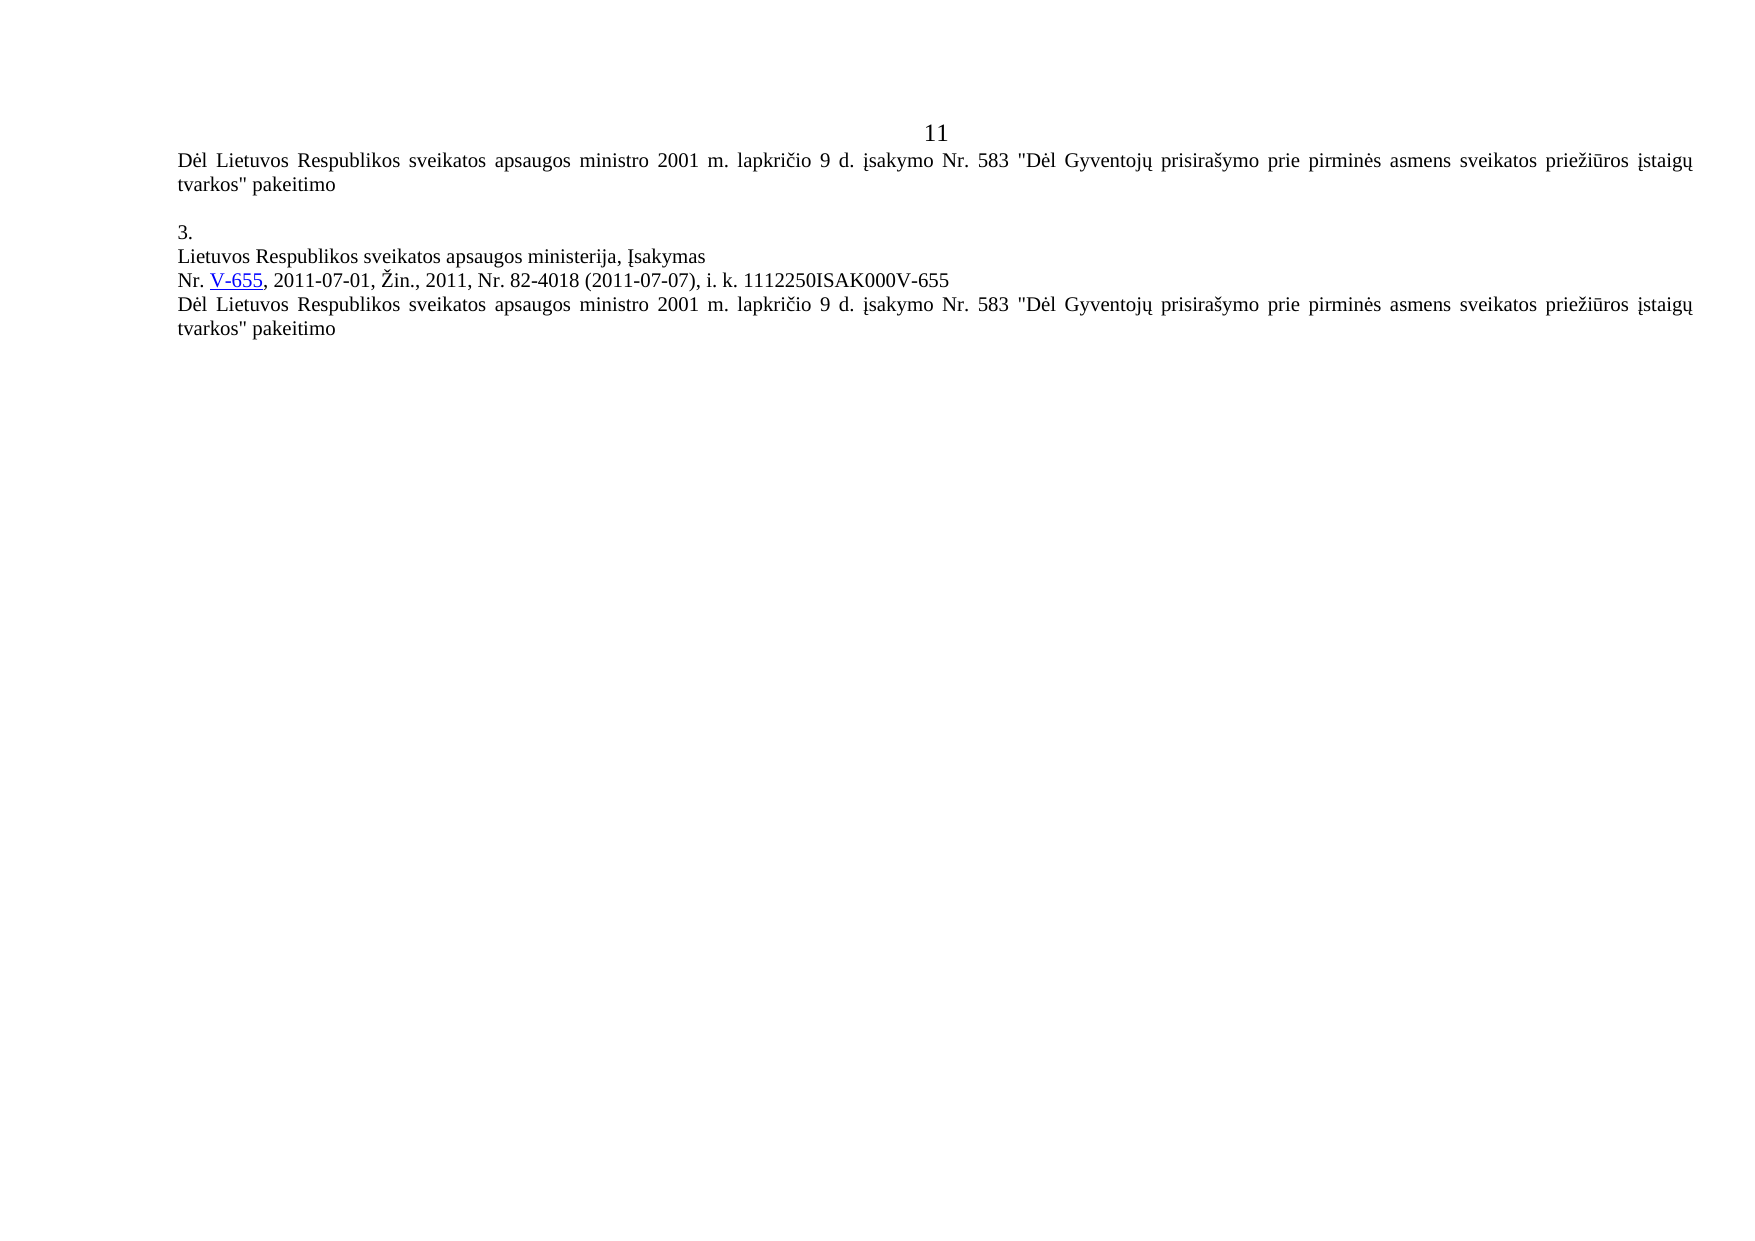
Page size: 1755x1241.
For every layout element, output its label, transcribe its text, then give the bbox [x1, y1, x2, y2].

text Dėl Lietuvos Respublikos sveikatos apsaugos ministro 2001 m. lapkričio 9 d. įsakymo Nr. 583 "Dėl Gyventojų prisirašymo prie pirminės asmens sveikatos priežiūros įstaigų tvarkos" pakeitimo [177, 148, 1695, 196]
text Dėl Lietuvos Respublikos sveikatos apsaugos ministro 2001 m. lapkričio 9 d. įsakymo Nr. 583 "Dėl Gyventojų prisirašymo prie pirminės asmens sveikatos priežiūros įstaigų tvarkos" pakeitimo [177, 292, 1695, 340]
text Lietuvos Respublikos sveikatos apsaugos ministerija, Įsakymas [177, 244, 1695, 268]
text 3. [177, 220, 1695, 244]
text Nr. V-655, 2011-07-01, Žin., 2011, Nr. 82-4018 (2011-07-07), i. k. 1112250ISAK000V-655 [177, 268, 1695, 292]
